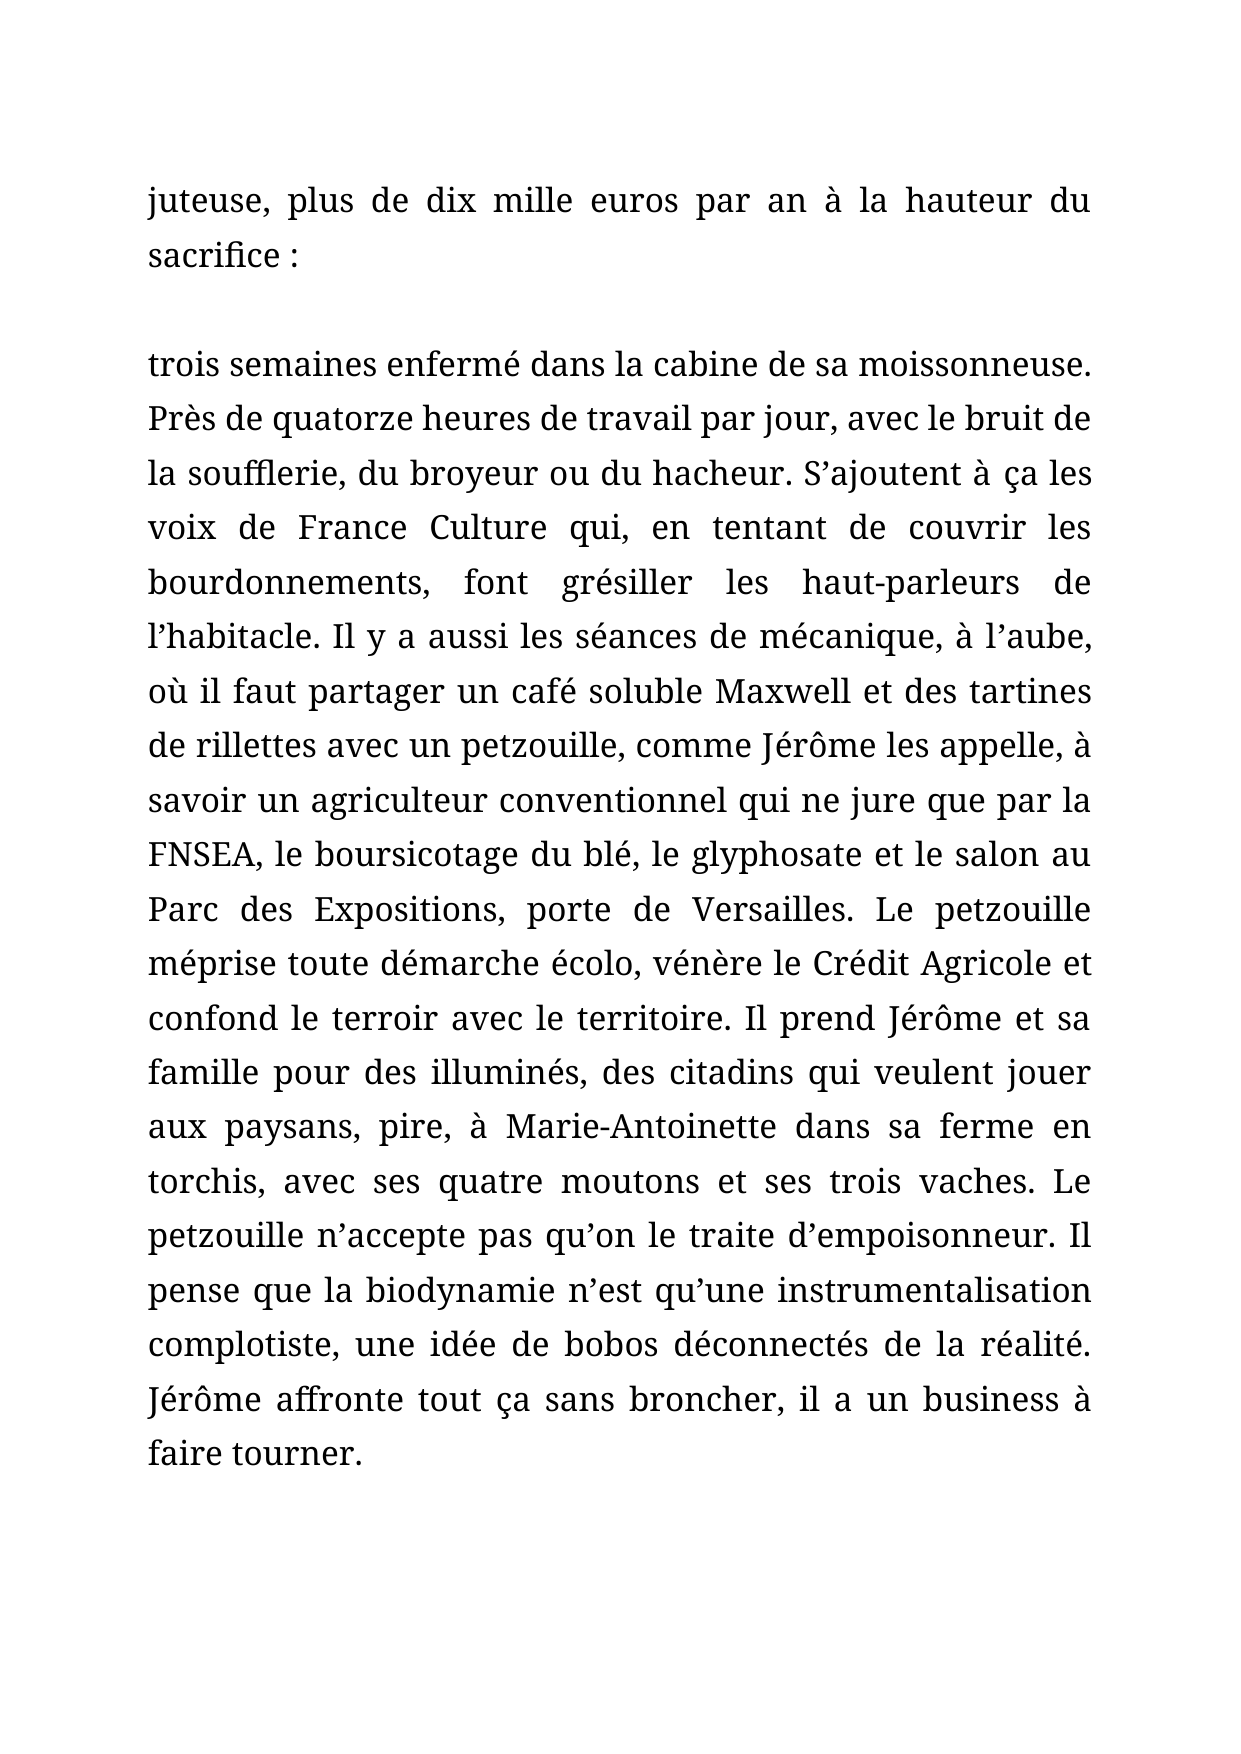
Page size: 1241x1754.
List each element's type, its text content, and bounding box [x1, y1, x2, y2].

text juteuse, plus de dix mille euros par an à la hauteur du sacrifice : [148, 177, 1092, 277]
text trois semaines enfermé dans la cabine de sa moissonneuse. Près de quatorze heures de travail par jour, avec le bruit de la soufflerie, du broyeur ou du hacheur. S’ajoutent à ça les voix de France Culture qui, en tentant de couvrir les bourdonnements, font grésiller les haut-parleurs de l’habitacle. Il y a aussi les séances de mécanique, à l’aube, où il faut partager un café soluble Maxwell et des tartines de rillettes avec un petzouille, comme Jérôme les appelle, à savoir un agriculteur conventionnel qui ne jure que par la FNSEA, le boursicotage du blé, le glyphosate et le salon au Parc des Expositions, porte de Versailles. Le petzouille méprise toute démarche écolo, vénère le Crédit Agricole et confond le terroir avec le territoire. Il prend Jérôme et sa famille pour des illuminés, des citadins qui veulent jouer aux paysans, pire, à Marie-Antoinette dans sa ferme en torchis, avec ses quatre moutons et ses trois vaches. Le petzouille n’accepte pas qu’on le traite d’empoisonneur. Il pense que la biodynamie n’est qu’une instrumentalisation complotiste, une idée de bobos déconnectés de la réalité. Jérôme affronte tout ça sans broncher, il a un business à faire tourner. [148, 341, 1092, 1476]
